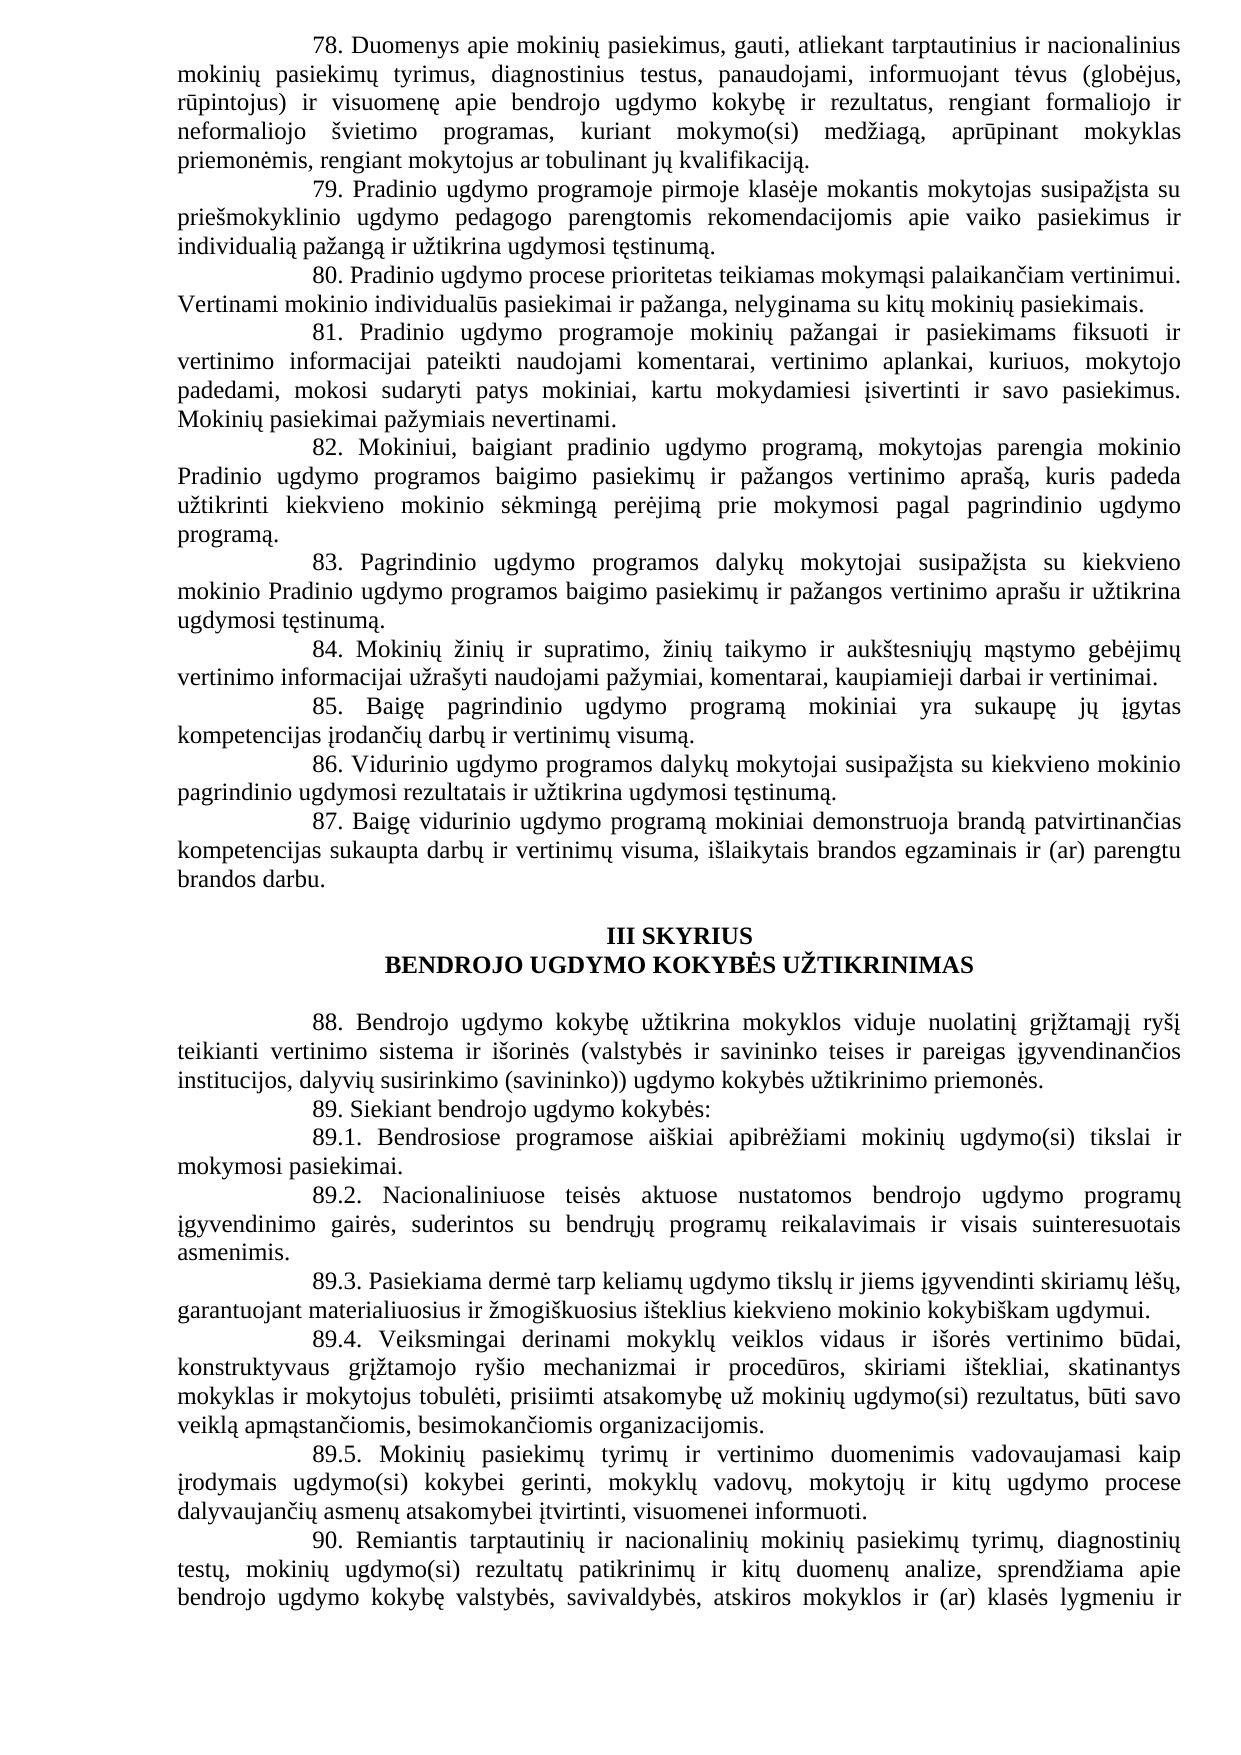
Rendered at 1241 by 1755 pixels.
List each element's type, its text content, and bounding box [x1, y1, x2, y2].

text BENDROJO UGDYMO KOKYBĖS UŽTIKRINIMAS [177, 950, 1182, 979]
text 90. Remiantis tarptautinių ir nacionalinių mokinių pasiekimų tyrimų, diagnostinių testų, mokinių ugdymo(si) rezultatų patikrinimų ir kitų duomenų analize, sprendžiama apie bendrojo ugdymo kokybę valstybės, savivaldybės, atskiros mokyklos ir (ar) klasės lygmeniu ir [177, 1525, 1182, 1611]
text 86. Vidurinio ugdymo programos dalykų mokytojai susipažįsta su kiekvieno mokinio pagrindinio ugdymosi rezultatais ir užtikrina ugdymosi tęstinumą. [177, 749, 1182, 806]
text 80. Pradinio ugdymo procese prioritetas teikiamas mokymąsi palaikančiam vertinimui. Vertinami mokinio individualūs pasiekimai ir pažanga, nelyginama su kitų mokinių pasiekimais. [177, 260, 1182, 317]
text 89. Siekiant bendrojo ugdymo kokybės: [177, 1094, 1182, 1122]
text III SKYRIUS [177, 921, 1182, 950]
text 81. Pradinio ugdymo programoje mokinių pažangai ir pasiekimams fiksuoti ir vertinimo informacijai pateikti naudojami komentarai, vertinimo aplankai, kuriuos, mokytojo padedami, mokosi sudaryti patys mokiniai, kartu mokydamiesi įsivertinti ir savo pasiekimus. Mokinių pasiekimai pažymiais nevertinami. [177, 317, 1182, 432]
text 89.4. Veiksmingai derinami mokyklų veiklos vidaus ir išorės vertinimo būdai, konstruktyvaus grįžtamojo ryšio mechanizmai ir procedūros, skiriami ištekliai, skatinantys mokyklas ir mokytojus tobulėti, prisiimti atsakomybę už mokinių ugdymo(si) rezultatus, būti savo veiklą apmąstančiomis, besimokančiomis organizacijomis. [177, 1324, 1182, 1439]
text 83. Pagrindinio ugdymo programos dalykų mokytojai susipažįsta su kiekvieno mokinio Pradinio ugdymo programos baigimo pasiekimų ir pažangos vertinimo aprašu ir užtikrina ugdymosi tęstinumą. [177, 547, 1182, 634]
text 78. Duomenys apie mokinių pasiekimus, gauti, atliekant tarptautinius ir nacionalinius mokinių pasiekimų tyrimus, diagnostinius testus, panaudojami, informuojant tėvus (globėjus, rūpintojus) ir visuomenę apie bendrojo ugdymo kokybę ir rezultatus, rengiant formaliojo ir neformaliojo švietimo programas, kuriant mokymo(si) medžiagą, aprūpinant mokyklas priemonėmis, rengiant mokytojus ar tobulinant jų kvalifikaciją. [177, 30, 1182, 174]
text 89.3. Pasiekiama dermė tarp keliamų ugdymo tikslų ir jiems įgyvendinti skiriamų lėšų, garantuojant materialiuosius ir žmogiškuosius išteklius kiekvieno mokinio kokybiškam ugdymui. [177, 1266, 1182, 1324]
text 84. Mokinių žinių ir supratimo, žinių taikymo ir aukštesniųjų mąstymo gebėjimų vertinimo informacijai užrašyti naudojami pažymiai, komentarai, kaupiamieji darbai ir vertinimai. [177, 634, 1182, 691]
text 85. Baigę pagrindinio ugdymo programą mokiniai yra sukaupę jų įgytas kompetencijas įrodančių darbų ir vertinimų visumą. [177, 691, 1182, 749]
text 89.2. Nacionaliniuose teisės aktuose nustatomos bendrojo ugdymo programų įgyvendinimo gairės, suderintos su bendrųjų programų reikalavimais ir visais suinteresuotais asmenimis. [177, 1180, 1182, 1266]
text 87. Baigę vidurinio ugdymo programą mokiniai demonstruoja brandą patvirtinančias kompetencijas sukaupta darbų ir vertinimų visuma, išlaikytais brandos egzaminais ir (ar) parengtu brandos darbu. [177, 806, 1182, 892]
text 82. Mokiniui, baigiant pradinio ugdymo programą, mokytojas parengia mokinio Pradinio ugdymo programos baigimo pasiekimų ir pažangos vertinimo aprašą, kuris padeda užtikrinti kiekvieno mokinio sėkmingą perėjimą prie mokymosi pagal pagrindinio ugdymo programą. [177, 432, 1182, 547]
text 89.5. Mokinių pasiekimų tyrimų ir vertinimo duomenimis vadovaujamasi kaip įrodymais ugdymo(si) kokybei gerinti, mokyklų vadovų, mokytojų ir kitų ugdymo procese dalyvaujančių asmenų atsakomybei įtvirtinti, visuomenei informuoti. [177, 1439, 1182, 1525]
text 89.1. Bendrosiose programose aiškiai apibrėžiami mokinių ugdymo(si) tikslai ir mokymosi pasiekimai. [177, 1122, 1182, 1180]
text 79. Pradinio ugdymo programoje pirmoje klasėje mokantis mokytojas susipažįsta su priešmokyklinio ugdymo pedagogo parengtomis rekomendacijomis apie vaiko pasiekimus ir individualią pažangą ir užtikrina ugdymosi tęstinumą. [177, 174, 1182, 260]
text 88. Bendrojo ugdymo kokybę užtikrina mokyklos viduje nuolatinį grįžtamąjį ryšį teikianti vertinimo sistema ir išorinės (valstybės ir savininko teises ir pareigas įgyvendinančios institucijos, dalyvių susirinkimo (savininko)) ugdymo kokybės užtikrinimo priemonės. [177, 1007, 1182, 1094]
